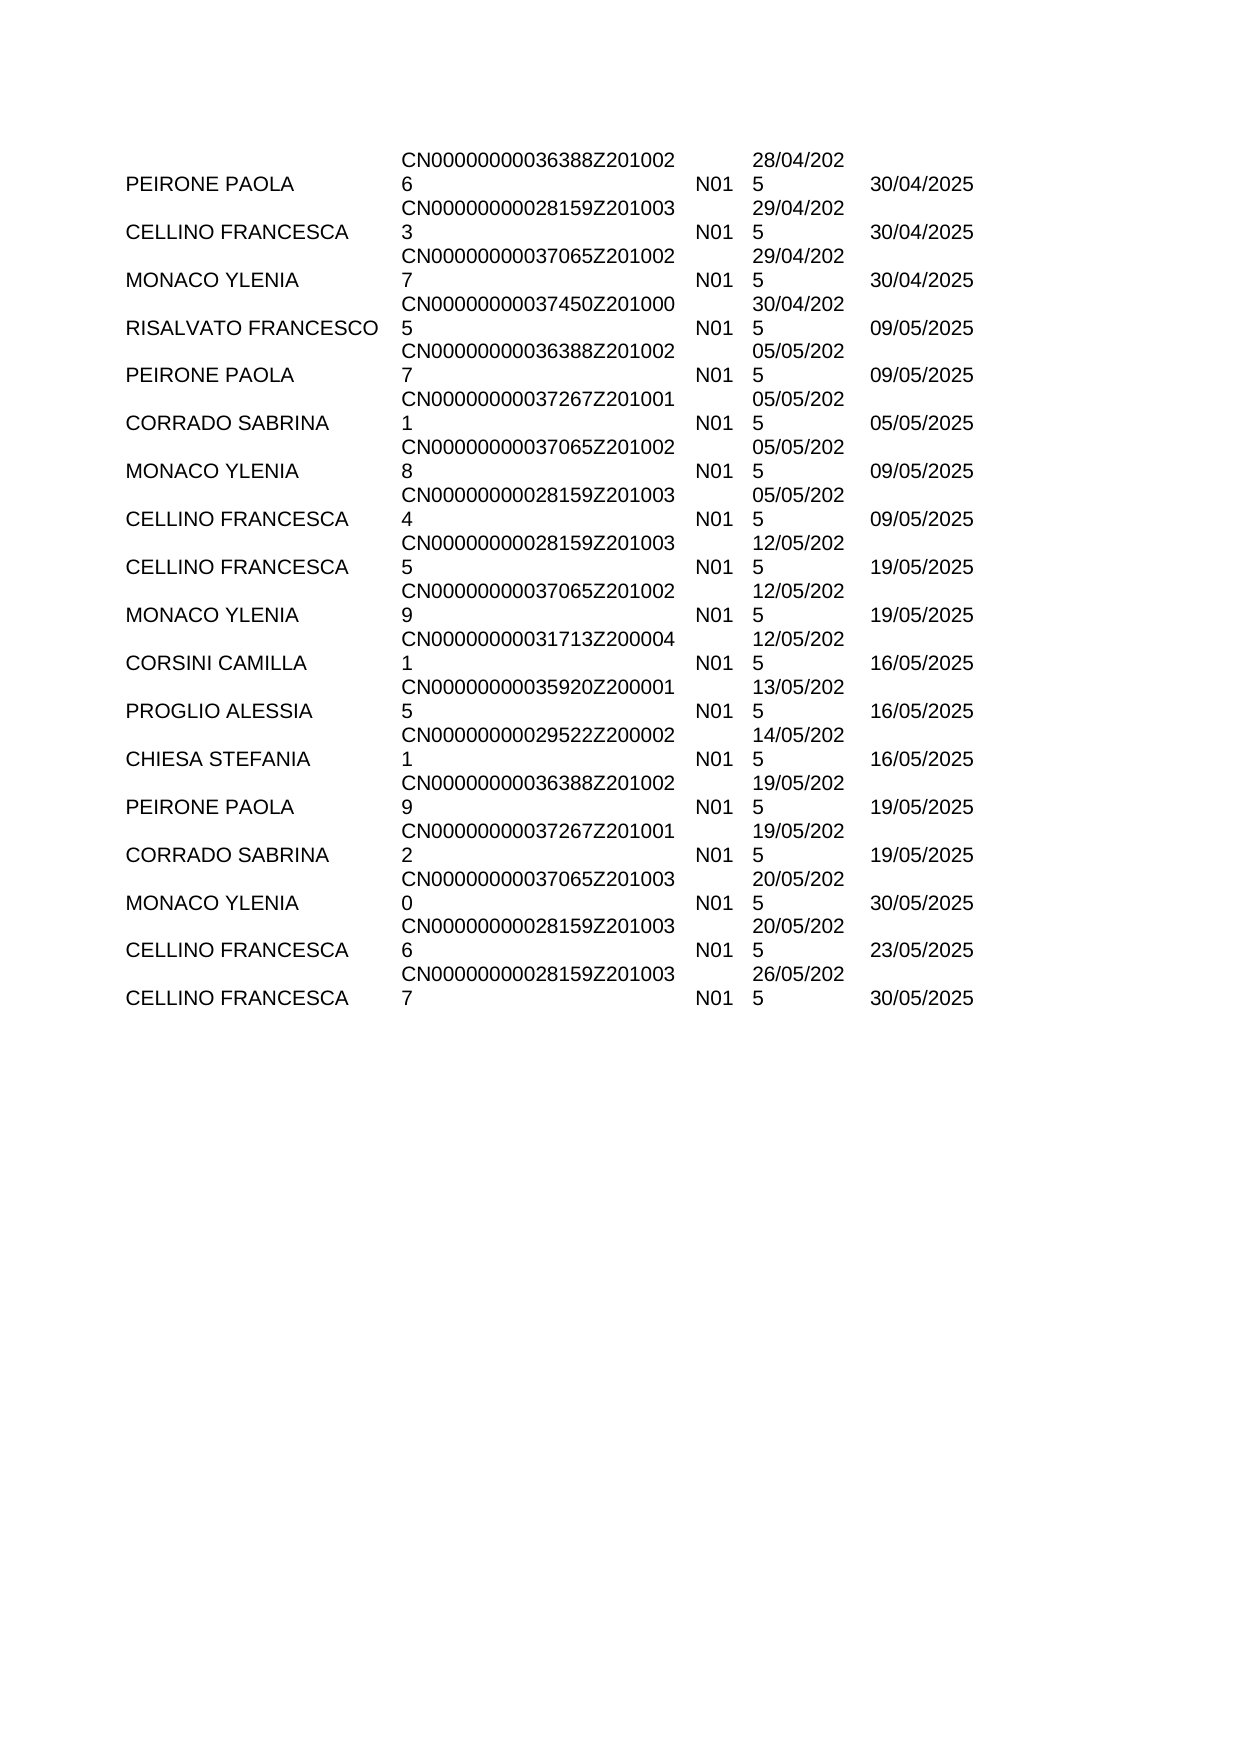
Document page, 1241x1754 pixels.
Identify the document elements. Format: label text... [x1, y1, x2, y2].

table_cell N01 [688, 339, 745, 387]
table_cell [357, 387, 394, 435]
table_cell 30/04/2025 [863, 196, 982, 243]
table_cell 19/05/2025 [863, 531, 982, 579]
table_cell 29/04/2025 [745, 244, 862, 291]
table_cell [357, 244, 394, 291]
table_cell N01 [688, 914, 745, 962]
table_cell N01 [688, 531, 745, 579]
table_cell N01 [688, 771, 745, 818]
table_cell [118, 1010, 357, 1037]
table_cell N01 [688, 962, 745, 1010]
table_cell 05/05/2025 [745, 435, 862, 483]
table_cell [357, 1010, 394, 1037]
table_cell 23/05/2025 [863, 914, 982, 962]
table_cell CELLINO FRANCESCA [118, 962, 357, 1010]
table_cell 19/05/2025 [863, 579, 982, 627]
table_cell 05/05/2025 [745, 339, 862, 387]
table_cell 14/05/2025 [745, 723, 862, 771]
table_cell N01 [688, 723, 745, 771]
table_cell [357, 339, 394, 387]
table_cell CN00000000028159Z2010034 [394, 483, 688, 531]
table_cell [357, 771, 394, 818]
table_cell [357, 531, 394, 579]
table_cell 20/05/2025 [745, 866, 862, 914]
table_cell N01 [688, 627, 745, 675]
table_cell [357, 723, 394, 771]
table_cell 19/05/2025 [863, 771, 982, 818]
table_cell N01 [688, 291, 745, 339]
table_cell MONACO YLENIA [118, 579, 357, 627]
table_cell 16/05/2025 [863, 627, 982, 675]
table_cell CORRADO SABRINA [118, 387, 357, 435]
table_cell N01 [688, 483, 745, 531]
table_cell 30/04/2025 [863, 148, 982, 196]
table_cell CN00000000037450Z2010005 [394, 291, 688, 339]
table_cell 05/05/2025 [745, 387, 862, 435]
table_cell CN00000000037267Z2010011 [394, 387, 688, 435]
table_cell CN00000000036388Z2010029 [394, 771, 688, 818]
table_cell CN00000000037065Z2010030 [394, 866, 688, 914]
table_cell 16/05/2025 [863, 675, 982, 723]
table_cell CORSINI CAMILLA [118, 627, 357, 675]
table_cell CELLINO FRANCESCA [118, 914, 357, 962]
table_cell 30/04/2025 [863, 244, 982, 291]
table_cell N01 [688, 675, 745, 723]
table_cell 05/05/2025 [863, 387, 982, 435]
table_cell 09/05/2025 [863, 291, 982, 339]
table_cell [357, 675, 394, 723]
table_cell [357, 962, 394, 1010]
table_cell 12/05/2025 [745, 531, 862, 579]
table_cell N01 [688, 866, 745, 914]
table_cell [357, 866, 394, 914]
table_cell [688, 1010, 745, 1037]
table_cell CN00000000037065Z2010027 [394, 244, 688, 291]
table_cell CN00000000028159Z2010036 [394, 914, 688, 962]
table_cell CN00000000037065Z2010029 [394, 579, 688, 627]
table_cell 19/05/2025 [745, 771, 862, 818]
table_cell 30/05/2025 [863, 962, 982, 1010]
table_cell CN00000000031713Z2000041 [394, 627, 688, 675]
table_cell 30/04/2025 [745, 291, 862, 339]
table_cell CN00000000029522Z2000021 [394, 723, 688, 771]
table_cell [357, 579, 394, 627]
table_cell 09/05/2025 [863, 483, 982, 531]
table_cell PEIRONE PAOLA [118, 148, 357, 196]
table_cell CN00000000036388Z2010026 [394, 148, 688, 196]
table_cell [357, 627, 394, 675]
table_cell [745, 1010, 862, 1037]
table_cell [863, 1010, 982, 1037]
table_cell CELLINO FRANCESCA [118, 483, 357, 531]
table_cell N01 [688, 196, 745, 243]
table_cell 09/05/2025 [863, 435, 982, 483]
table_cell N01 [688, 244, 745, 291]
table_cell PEIRONE PAOLA [118, 771, 357, 818]
table_cell 28/04/2025 [745, 148, 862, 196]
table_cell N01 [688, 387, 745, 435]
table_cell RISALVATO FRANCESCO [118, 291, 394, 339]
table_cell CORRADO SABRINA [118, 819, 357, 866]
table_cell CN00000000036388Z2010027 [394, 339, 688, 387]
table_cell 29/04/2025 [745, 196, 862, 243]
table_cell 30/05/2025 [863, 866, 982, 914]
table_cell 12/05/2025 [745, 627, 862, 675]
table_cell N01 [688, 148, 745, 196]
table_cell 05/05/2025 [745, 483, 862, 531]
table_cell CN00000000037267Z2010012 [394, 819, 688, 866]
table_cell 26/05/2025 [745, 962, 862, 1010]
table_cell CN00000000028159Z2010033 [394, 196, 688, 243]
table_cell CHIESA STEFANIA [118, 723, 357, 771]
table_cell CN00000000035920Z2000015 [394, 675, 688, 723]
table_cell 12/05/2025 [745, 579, 862, 627]
table_cell 20/05/2025 [745, 914, 862, 962]
table_cell [357, 819, 394, 866]
table_cell [357, 435, 394, 483]
table_cell 19/05/2025 [745, 819, 862, 866]
table_cell CELLINO FRANCESCA [118, 531, 357, 579]
table_cell [394, 1010, 688, 1037]
table_cell PROGLIO ALESSIA [118, 675, 357, 723]
table_cell CELLINO FRANCESCA [118, 196, 357, 243]
table_cell 13/05/2025 [745, 675, 862, 723]
table_cell CN00000000028159Z2010037 [394, 962, 688, 1010]
table_cell [357, 196, 394, 243]
table_cell CN00000000028159Z2010035 [394, 531, 688, 579]
table_cell N01 [688, 435, 745, 483]
table_cell [357, 483, 394, 531]
table_cell MONACO YLENIA [118, 244, 357, 291]
table_cell 16/05/2025 [863, 723, 982, 771]
table_cell N01 [688, 819, 745, 866]
table_cell CN00000000037065Z2010028 [394, 435, 688, 483]
table_cell 19/05/2025 [863, 819, 982, 866]
table_cell MONACO YLENIA [118, 435, 357, 483]
table_cell PEIRONE PAOLA [118, 339, 357, 387]
table_cell MONACO YLENIA [118, 866, 357, 914]
table_cell [357, 914, 394, 962]
table_cell 09/05/2025 [863, 339, 982, 387]
table_cell N01 [688, 579, 745, 627]
table_cell [357, 148, 394, 196]
